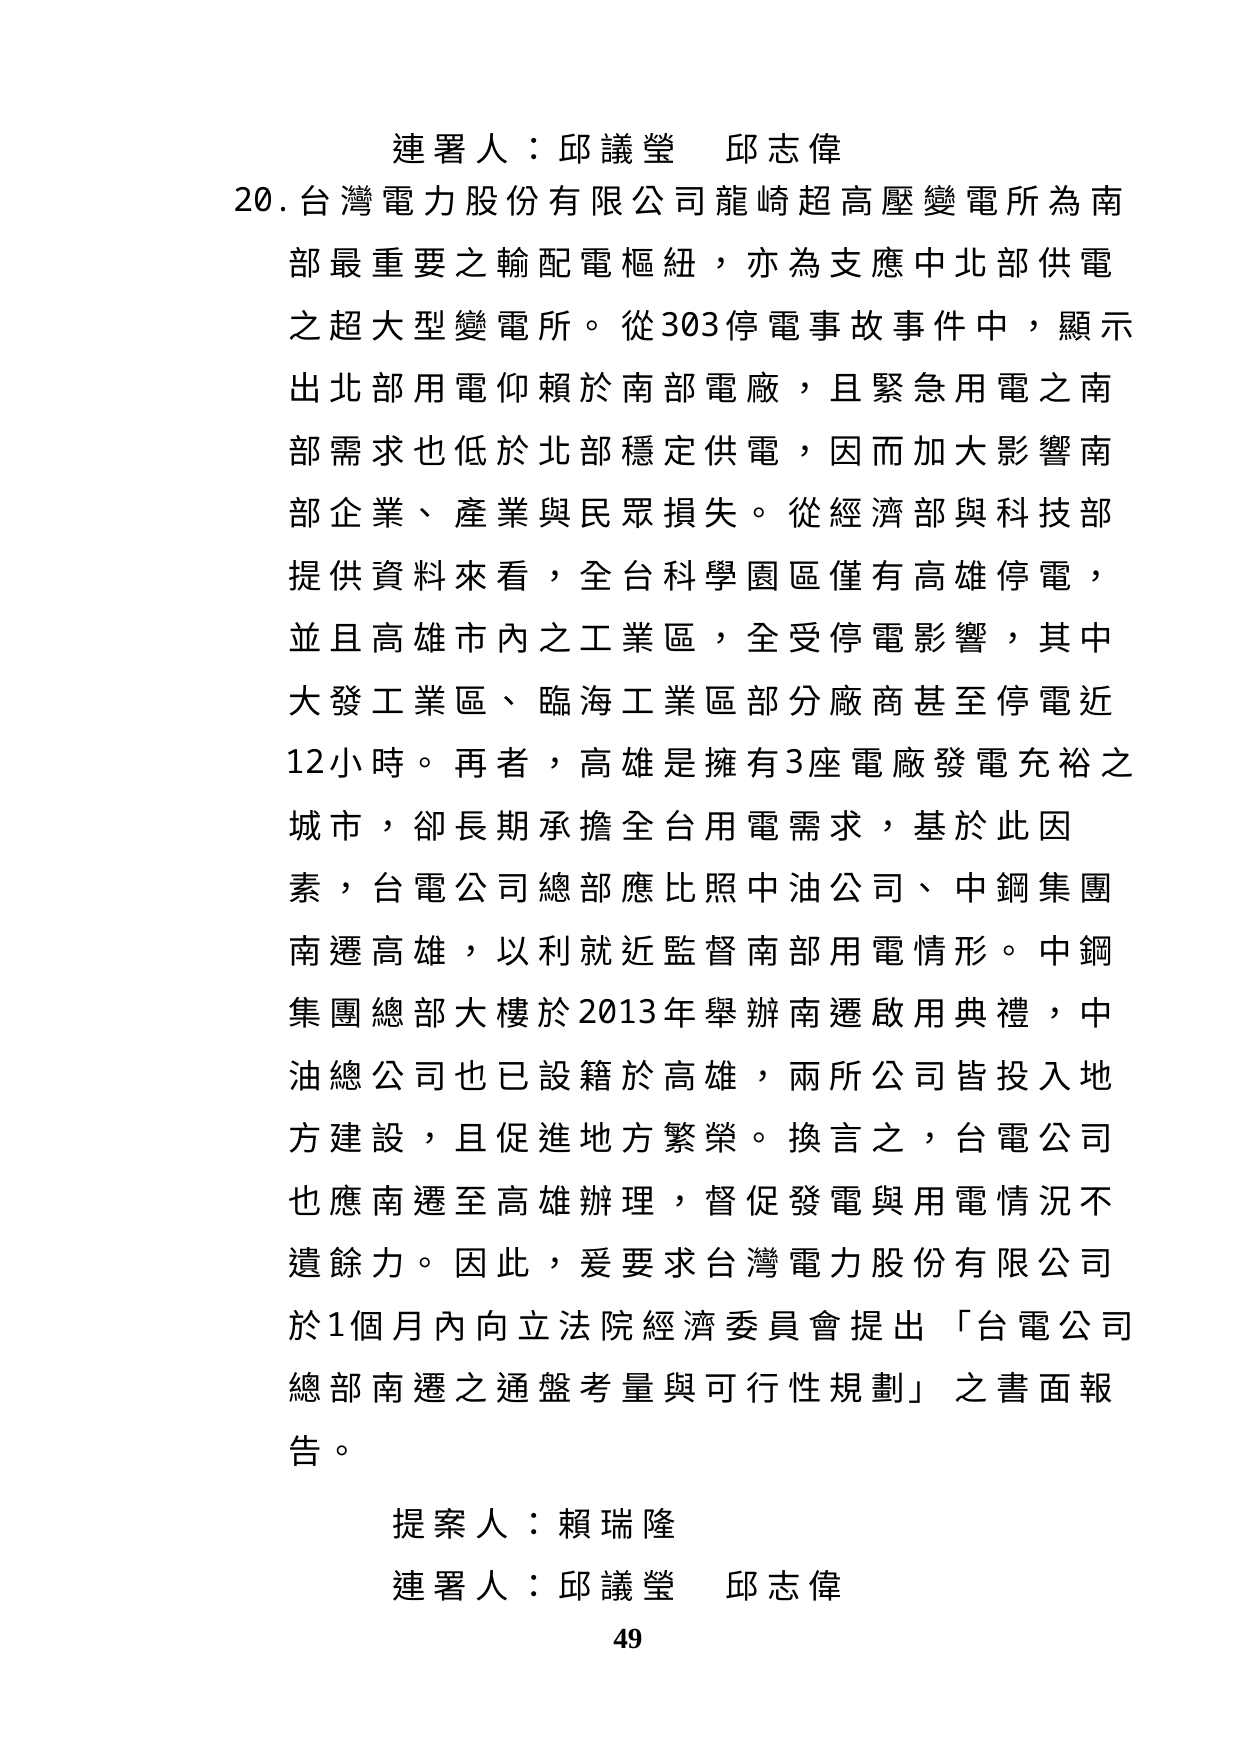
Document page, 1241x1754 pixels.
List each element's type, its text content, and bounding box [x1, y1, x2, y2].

text 提案人：賴瑞隆 [211, 1480, 1148, 1542]
text 連署人：邱議瑩 邱志偉 [124, 1542, 1148, 1605]
text 20.台灣電力股份有限公司龍崎超高壓變電所為南部最重要之輸配電樞紐，亦為支應中北部供電之超大型變電所。從303停電事故事件中，顯示出北部用電仰賴於南部電廠，且緊急用電之南部需求也低於北部穩定供電，因而加大影響南部企業、產業與民眾損失。從經濟部與科技部提供資料來看，全台科學園區僅有高雄停電，並且高雄市內之工業區，全受停電影響，其中大發工業區、臨海工業區部分廠商甚至停電近12小時。再者，高雄是擁有3座電廠發電充裕之城市，卻長期承擔全台用電需求，基於此因素，台電公司總部應比照中油公司、中鋼集團南遷高雄，以利就近監督南部用電情形。中鋼集團總部大樓於2013年舉辦南遷啟用典禮，中油總公司也已設籍於高雄，兩所公司皆投入地方建設，且促進地方繁榮。換言之，台電公司也應南遷至高雄辦理，督促發電與用電情況不遺餘力。因此，爰要求台灣電力股份有限公司於1個月內向立法院經濟委員會提出「台電公司總部南遷之通盤考量與可行性規劃」之書面報告。 [228, 167, 1148, 1480]
text 連署人：邱議瑩 邱志偉 [124, 105, 1148, 167]
